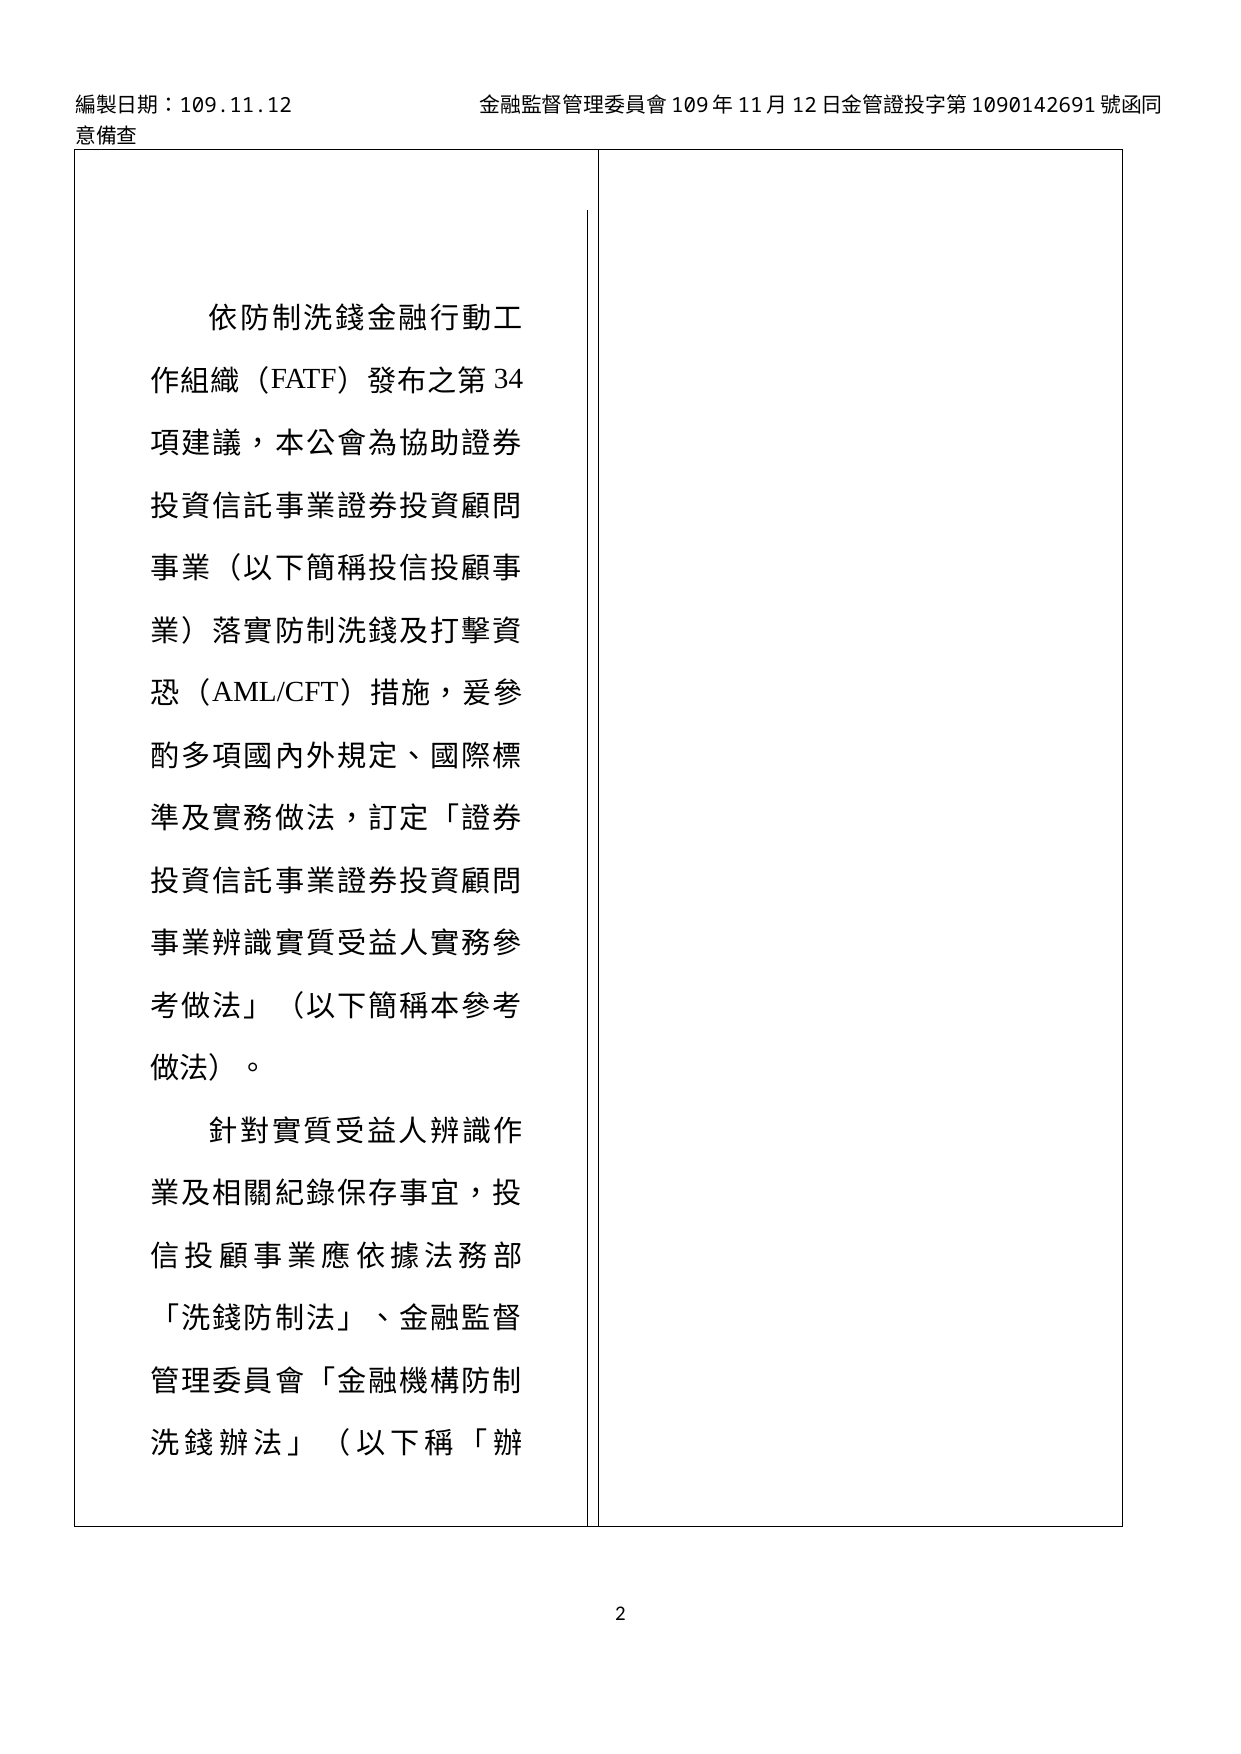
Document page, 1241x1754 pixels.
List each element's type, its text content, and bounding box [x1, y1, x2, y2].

table_cell 依防制洗錢金融行動工作組織（FATF）發布之第34項建議，本公會為協助證券投資信託事業證券投資顧問事業（以下簡稱投信投顧事業）落實防制洗錢及打擊資恐（AML/CFT）措施，爰參酌多項國內外規定、國際標準及實務做法，訂定「證券投資信託事業證券投資顧問事業辨識實質受益人實務參考做法」（以下簡稱本參考做法）。 針對實質受益人辨識作業及相關紀錄保存事宜，投信投顧事業應依據法務部「洗錢防制法」、金融監督管理委員會「金融機構防制洗錢辦法」（以下稱「辦 [75, 150, 598, 1526]
table_cell [599, 150, 1122, 1526]
